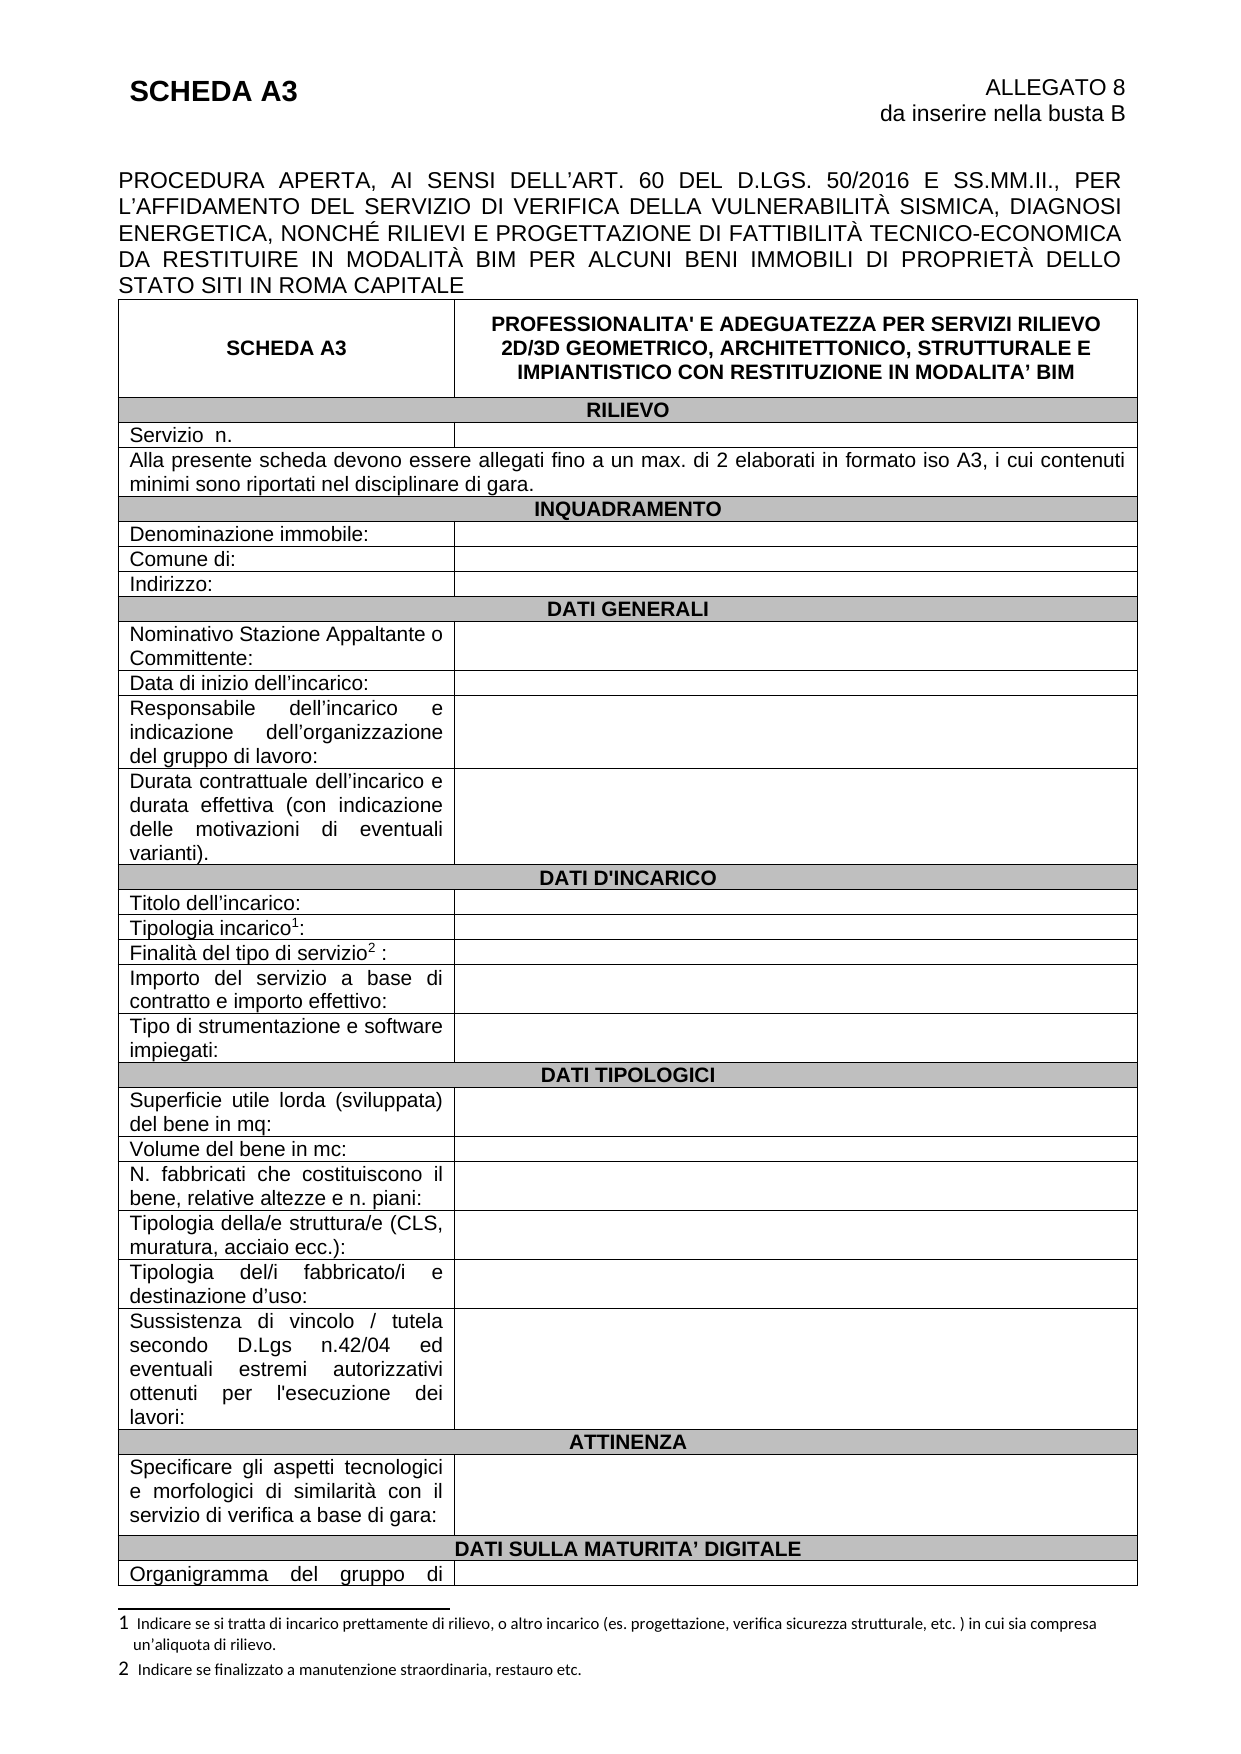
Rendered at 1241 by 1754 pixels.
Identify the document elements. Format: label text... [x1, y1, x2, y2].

table_cell [455, 547, 1137, 571]
table_cell DATI GENERALI [119, 597, 1137, 621]
table_cell [455, 1211, 1137, 1259]
table_cell DATI TIPOLOGICI [119, 1063, 1137, 1087]
table_cell RILIEVO [119, 398, 1137, 422]
table_cell DATI SULLA MATURITA’ DIGITALE [119, 1536, 1137, 1560]
table_cell [455, 671, 1137, 694]
table_cell INQUADRAMENTO [119, 497, 1137, 521]
table_cell Specificare gli aspetti tecnologici e morfologici di similarità con il servizio di verifica a base di gara: [119, 1455, 454, 1535]
table_cell [455, 1088, 1137, 1136]
table_cell [455, 890, 1137, 914]
table_cell [455, 1260, 1137, 1308]
table_cell Volume del bene in mc: [119, 1137, 454, 1161]
table_cell [455, 572, 1137, 596]
table_cell DATI D'INCARICO [119, 865, 1137, 889]
table_cell Superficie utile lorda (sviluppata) del bene in mq: [119, 1088, 454, 1136]
table_cell Importo del servizio a base di contratto e importo effettivo: [119, 965, 454, 1013]
table_cell [455, 1455, 1137, 1535]
table_cell N. fabbricati che costituiscono il bene, relative altezze e n. piani: [119, 1162, 454, 1210]
table_cell [455, 622, 1137, 669]
table_cell [455, 696, 1137, 767]
table_header SCHEDA A3 [119, 300, 454, 397]
table_cell [455, 940, 1137, 964]
table_cell [455, 1137, 1137, 1161]
table_cell Data di inizio dell’incarico: [119, 671, 454, 694]
table_cell [455, 769, 1137, 864]
table_cell Sussistenza di vincolo / tutela secondo D.Lgs n.42/04 ed eventuali estremi autorizzativi ottenuti per l'esecuzione dei lavori: [119, 1309, 454, 1429]
table_cell Tipologia del/i fabbricato/i e destinazione d’uso: [119, 1260, 454, 1308]
table_cell Alla presente scheda devono essere allegati fino a un max. di 2 elaborati in formato iso A3, i cui contenuti minimi sono riportati nel disciplinare di gara. [119, 448, 1137, 496]
table_cell [455, 1561, 1137, 1585]
table_cell Tipo di strumentazione e software impiegati: [119, 1014, 454, 1062]
table_cell [455, 423, 1137, 447]
table_cell Organigramma del gruppo di [119, 1561, 454, 1585]
table_cell Responsabile dell’incarico e indicazione dell’organizzazione del gruppo di lavoro: [119, 696, 454, 767]
table_cell Tipologia della/e struttura/e (CLS, muratura, acciaio ecc.): [119, 1211, 454, 1259]
table_cell Titolo dell’incarico: [119, 890, 454, 914]
table_cell Indirizzo: [119, 572, 454, 596]
table_cell Durata contrattuale dell’incarico e durata effettiva (con indicazione delle motivazioni di eventuali varianti). [119, 769, 454, 864]
table_cell [455, 1309, 1137, 1429]
table_cell [455, 1014, 1137, 1062]
table_cell Comune di: [119, 547, 454, 571]
table_cell [455, 1162, 1137, 1210]
table_cell Servizio n. [119, 423, 454, 447]
table_cell Denominazione immobile: [119, 522, 454, 546]
table_cell [455, 522, 1137, 546]
table_cell Finalità del tipo di servizio : [119, 940, 454, 964]
table_cell [455, 965, 1137, 1013]
table_cell Nominativo Stazione Appaltante o Committente: [119, 622, 454, 669]
table_cell [455, 915, 1137, 939]
table_header PROFESSIONALITA' E ADEGUATEZZA PER SERVIZI RILIEVO 2D/3D GEOMETRICO, ARCHITETTONICO, STRUTTURALE E IMPIANTISTICO CON RESTITUZIONE IN MODALITA’ BIM [455, 300, 1137, 397]
table_cell Tipologia incarico: [119, 915, 454, 939]
table_cell ATTINENZA [119, 1430, 1137, 1454]
